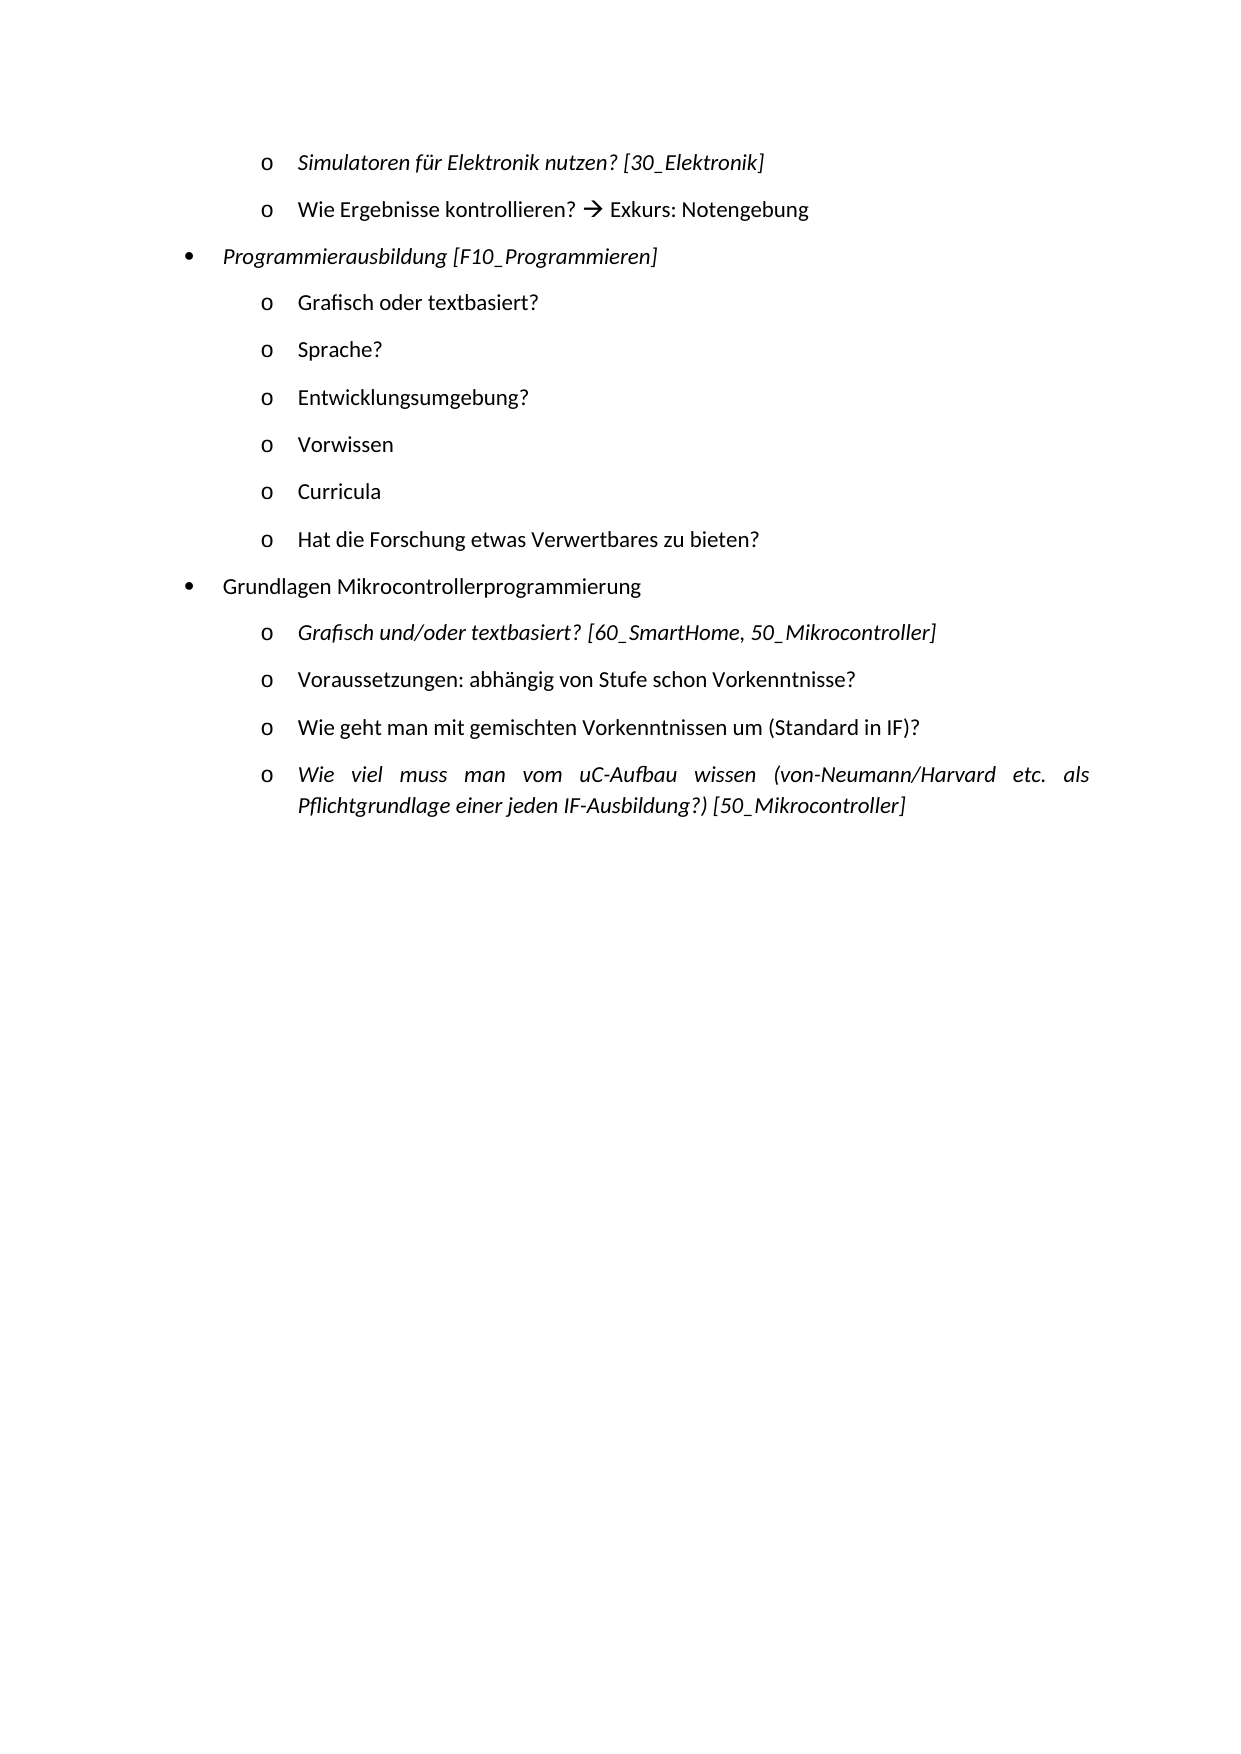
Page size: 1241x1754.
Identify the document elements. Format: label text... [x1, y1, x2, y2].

list Entwicklungsumgebung? [260, 383, 1093, 412]
list Programmierausbildung [F10_Programmieren] [185, 242, 1093, 270]
list Grafisch und/oder textbasiert? [60_SmartHome, 50_Mikrocontroller] [260, 618, 1093, 647]
list Sprache? [260, 336, 1093, 365]
list Wie geht man mit gemischten Vorkenntnissen um (Standard in IF)? [260, 713, 1093, 742]
list Grundlagen Mikrocontrollerprogrammierung [185, 572, 1093, 600]
list Hat die Forschung etwas Verwertbares zu bieten? [260, 525, 1093, 554]
list Grafisch oder textbasiert? [260, 288, 1093, 317]
list Curricula [260, 477, 1093, 507]
list Voraussetzungen: abhängig von Stufe schon Vorkenntnisse? [260, 665, 1093, 694]
list Simulatoren für Elektronik nutzen? [30_Elektronik] [260, 148, 1093, 177]
list Wie viel muss man vom uC-Aufbau wissen (von-Neumann/Harvard etc. als Pflichtgrundlage einer jeden IF-Ausbildung?) [50_Mikrocontroller] [260, 760, 1093, 819]
list Wie Ergebnisse kontrollieren?  Exkurs: Notengebung [260, 195, 1093, 224]
list Vorwissen [260, 430, 1093, 459]
